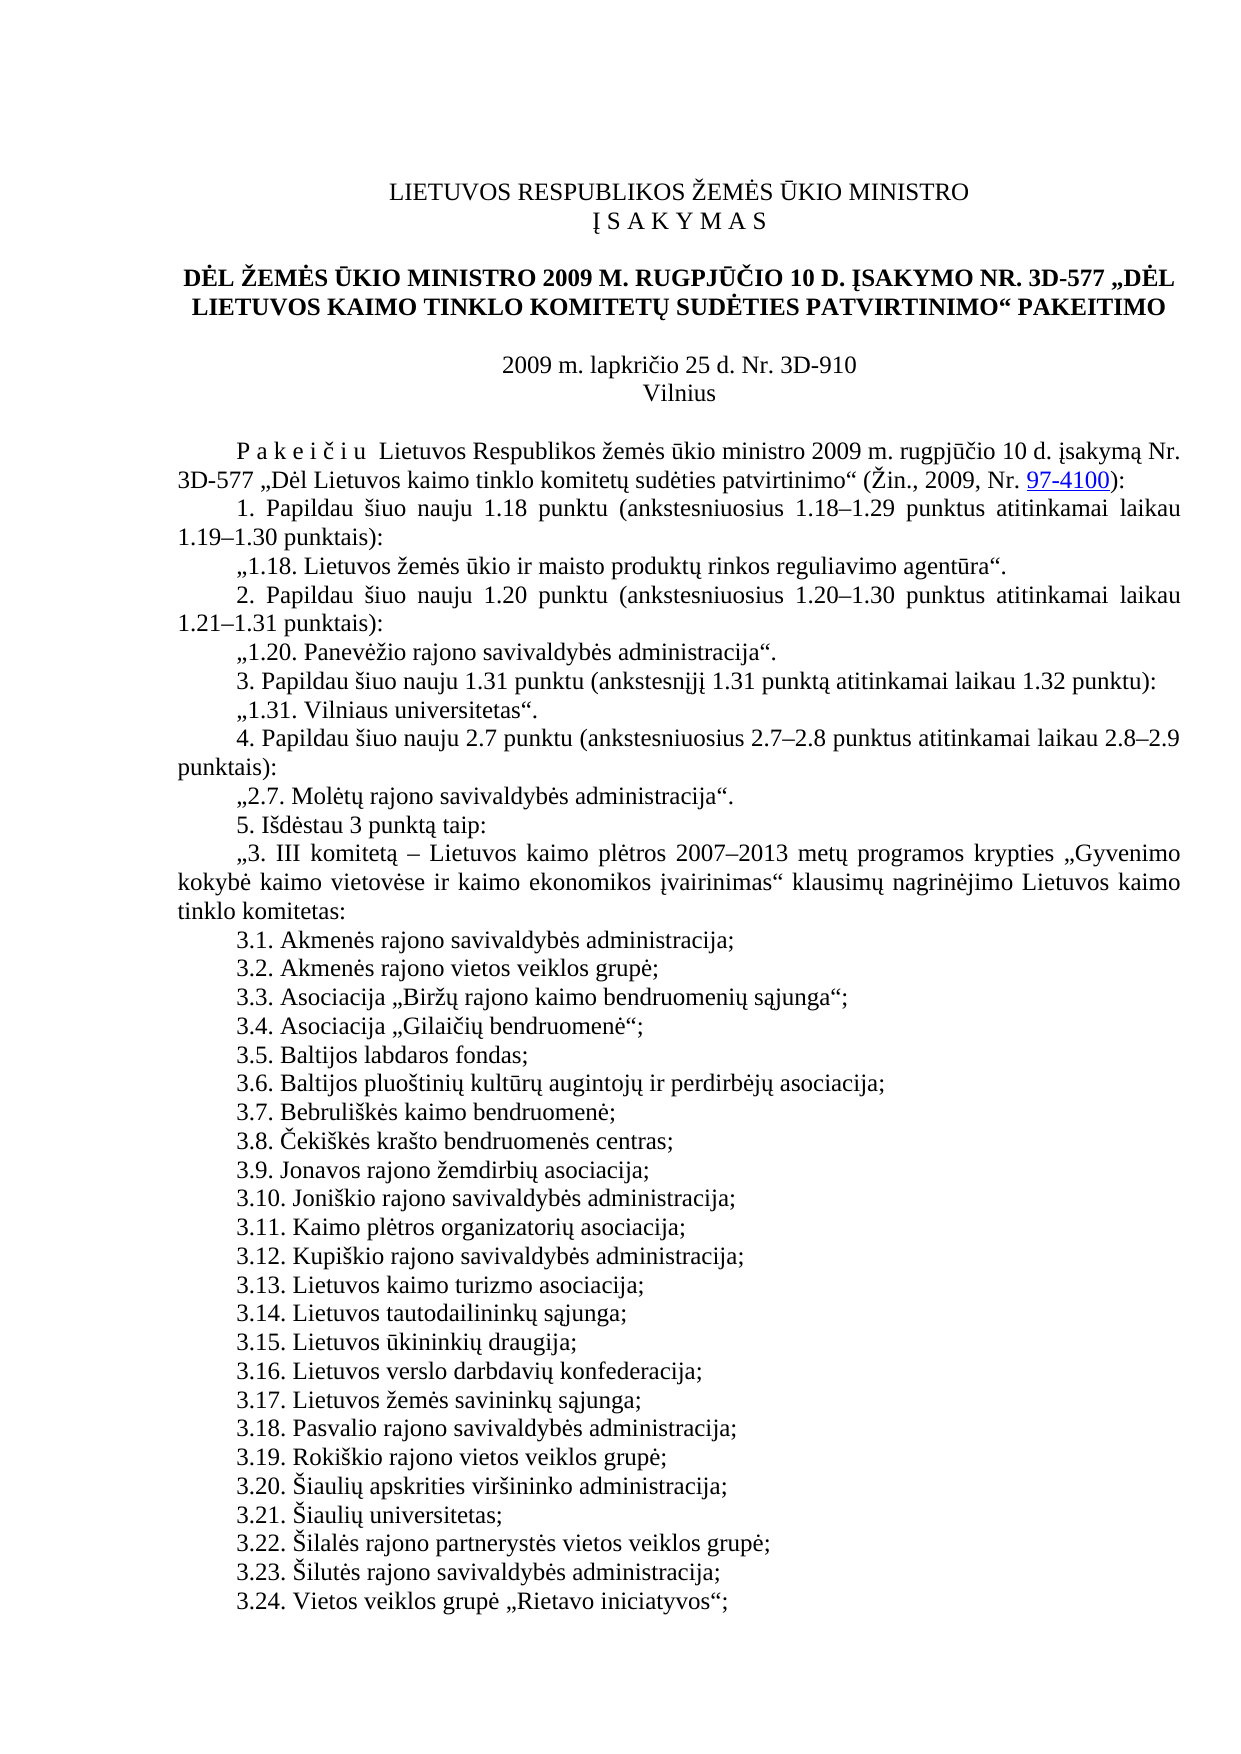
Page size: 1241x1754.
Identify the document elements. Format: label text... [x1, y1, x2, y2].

text 3.16. Lietuvos verslo darbdavių konfederacija; [177, 1356, 1181, 1385]
text 3.17. Lietuvos žemės savininkų sąjunga; [177, 1385, 1181, 1413]
text Pakeičiu Lietuvos Respublikos žemės ūkio ministro 2009 m. rugpjūčio 10 d. įsakymą Nr. 3D-577 „Dėl Lietuvos kaimo tinklo komitetų sudėties patvirtinimo“ (Žin., 2009, Nr. 97-4100): [177, 436, 1181, 493]
text 3.21. Šiaulių universitetas; [177, 1500, 1181, 1528]
text 2009 m. lapkričio 25 d. Nr. 3D-910 [177, 350, 1181, 378]
text „2.7. Molėtų rajono savivaldybės administracija“. [177, 781, 1181, 810]
text 3.4. Asociacija „Gilaičių bendruomenė“; [177, 1011, 1181, 1040]
text 5. Išdėstau 3 punktą taip: [177, 810, 1181, 838]
text 3.8. Čekiškės krašto bendruomenės centras; [177, 1126, 1181, 1155]
text „1.18. Lietuvos žemės ūkio ir maisto produktų rinkos reguliavimo agentūra“. [177, 551, 1181, 580]
text 3.9. Jonavos rajono žemdirbių asociacija; [177, 1155, 1181, 1183]
text 3.24. Vietos veiklos grupė „Rietavo iniciatyvos“; [177, 1586, 1181, 1615]
text 4. Papildau šiuo nauju 2.7 punktu (ankstesniuosius 2.7–2.8 punktus atitinkamai laikau 2.8–2.9 punktais): [177, 723, 1181, 781]
text 3.23. Šilutės rajono savivaldybės administracija; [177, 1557, 1181, 1586]
text 3.7. Bebruliškės kaimo bendruomenė; [177, 1097, 1181, 1126]
text 3. Papildau šiuo nauju 1.31 punktu (ankstesnįjį 1.31 punktą atitinkamai laikau 1.32 punktu): [177, 666, 1181, 695]
text 1. Papildau šiuo nauju 1.18 punktu (ankstesniuosius 1.18–1.29 punktus atitinkamai laikau 1.19–1.30 punktais): [177, 493, 1181, 551]
text „3. III komitetą – Lietuvos kaimo plėtros 2007–2013 metų programos krypties „Gyvenimo kokybė kaimo vietovėse ir kaimo ekonomikos įvairinimas“ klausimų nagrinėjimo Lietuvos kaimo tinklo komitetas: [177, 838, 1181, 925]
text 3.14. Lietuvos tautodailininkų sąjunga; [177, 1298, 1181, 1327]
text 3.3. Asociacija „Biržų rajono kaimo bendruomenių sąjunga“; [177, 982, 1181, 1011]
text 3.20. Šiaulių apskrities viršininko administracija; [177, 1471, 1181, 1500]
text 2. Papildau šiuo nauju 1.20 punktu (ankstesniuosius 1.20–1.30 punktus atitinkamai laikau 1.21–1.31 punktais): [177, 580, 1181, 637]
text 3.19. Rokiškio rajono vietos veiklos grupė; [177, 1442, 1181, 1471]
text 3.15. Lietuvos ūkininkių draugija; [177, 1327, 1181, 1356]
text Vilnius [177, 378, 1181, 407]
text 3.12. Kupiškio rajono savivaldybės administracija; [177, 1241, 1181, 1270]
text 3.13. Lietuvos kaimo turizmo asociacija; [177, 1270, 1181, 1298]
text 3.1. Akmenės rajono savivaldybės administracija; [177, 925, 1181, 953]
text „1.20. Panevėžio rajono savivaldybės administracija“. [177, 637, 1181, 666]
text 3.6. Baltijos pluoštinių kultūrų augintojų ir perdirbėjų asociacija; [177, 1068, 1181, 1097]
text ĮSAKYMAS [177, 206, 1181, 235]
text 3.11. Kaimo plėtros organizatorių asociacija; [177, 1212, 1181, 1241]
text 3.18. Pasvalio rajono savivaldybės administracija; [177, 1413, 1181, 1442]
text „1.31. Vilniaus universitetas“. [177, 695, 1181, 723]
text 3.22. Šilalės rajono partnerystės vietos veiklos grupė; [177, 1528, 1181, 1557]
text 3.5. Baltijos labdaros fondas; [177, 1040, 1181, 1068]
text 3.10. Joniškio rajono savivaldybės administracija; [177, 1183, 1181, 1212]
text 3.2. Akmenės rajono vietos veiklos grupė; [177, 953, 1181, 982]
text DĖL ŽEMĖS ŪKIO MINISTRO 2009 M. RUGPJŪČIO 10 D. ĮSAKYMO Nr. 3D-577 „DĖL LIETUVOS KAIMO TINKLO KOMITETŲ SUDĖTIES PATVIRTINIMO“ PAKEITIMO [177, 263, 1181, 321]
text LIETUVOS RESPUBLIKOS ŽEMĖS ŪKIO MINISTRO [177, 177, 1181, 206]
